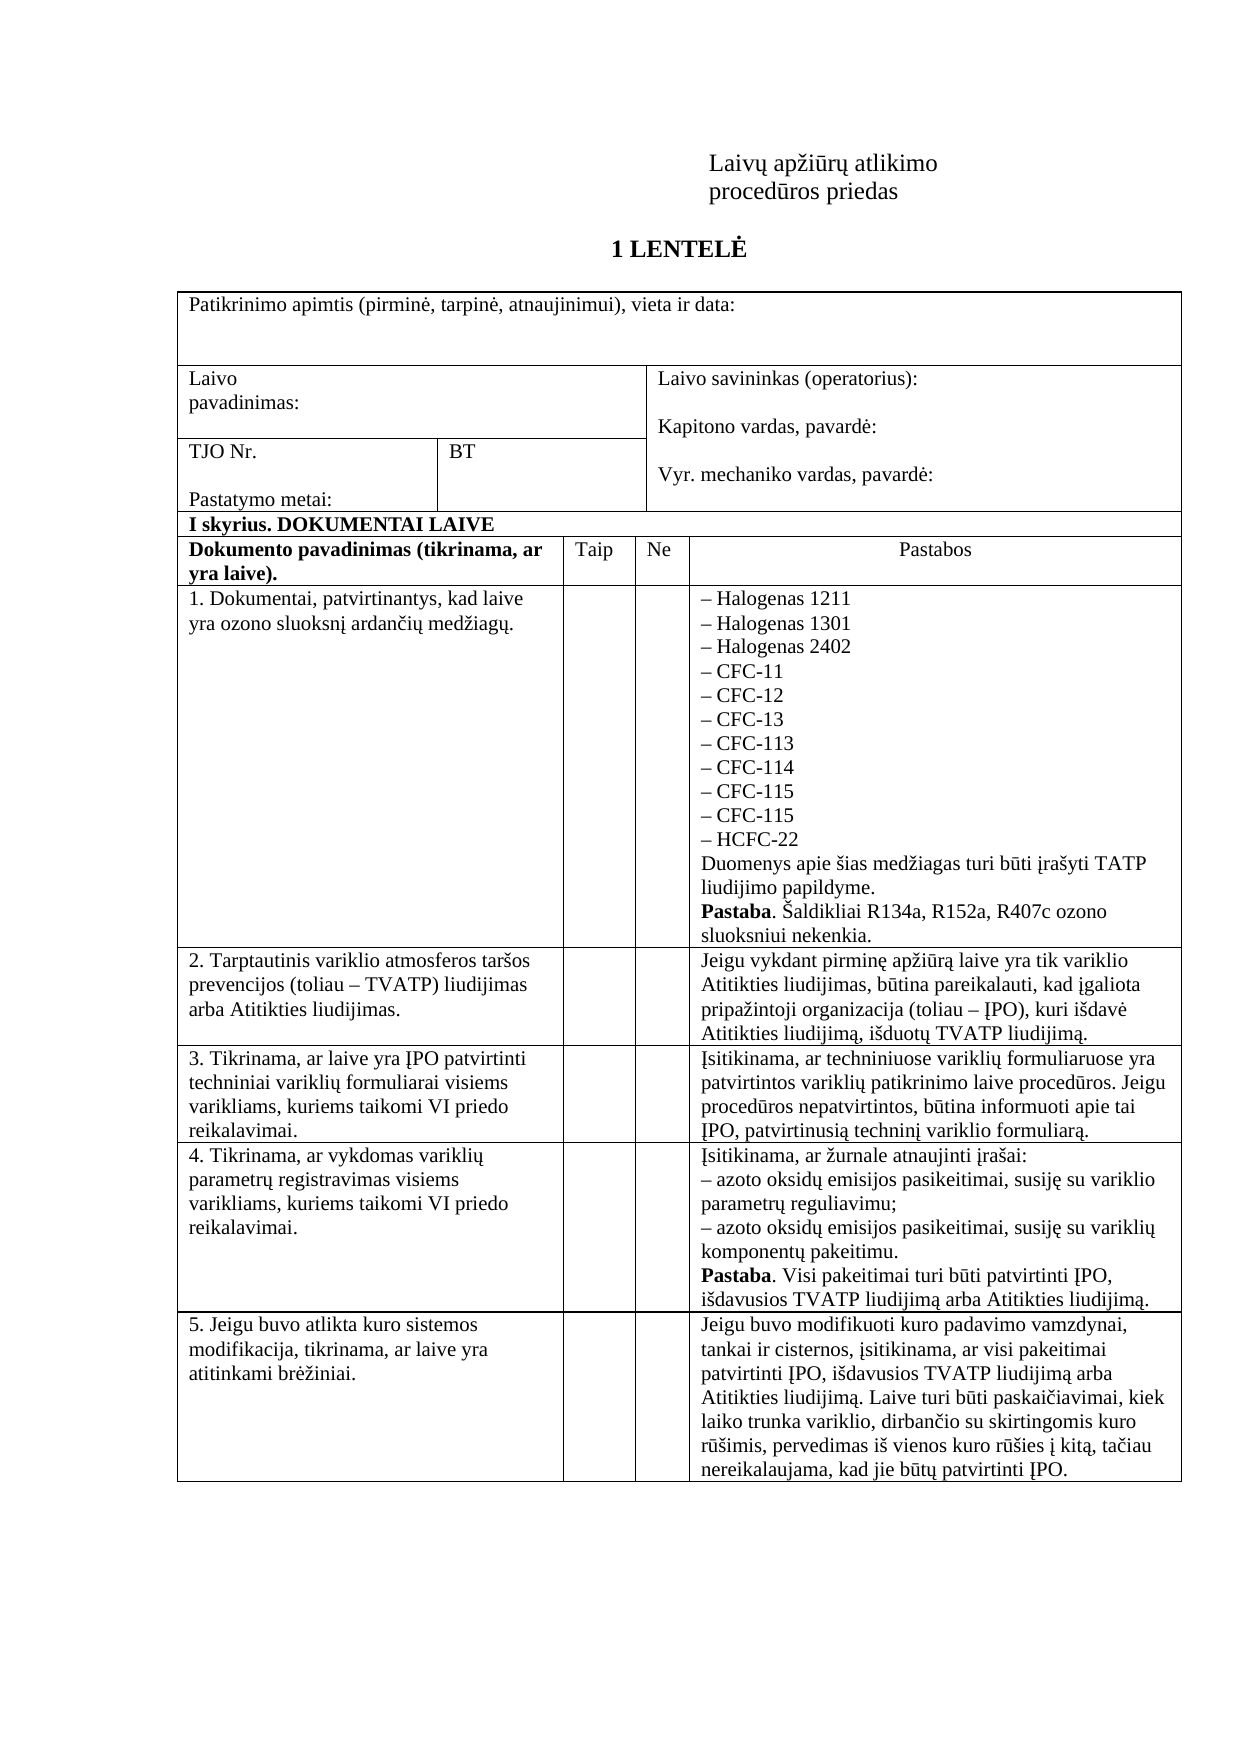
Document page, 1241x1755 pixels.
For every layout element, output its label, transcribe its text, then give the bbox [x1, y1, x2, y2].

table_cell [636, 586, 689, 947]
table_cell Įsitikinama, ar techniniuose variklių formuliaruose yra patvirtintos variklių patikrinimo laive procedūros. Jeigu procedūros nepatvirtintos, būtina informuoti apie tai ĮPO, patvirtinusią techninį variklio formuliarą. [690, 1046, 1181, 1142]
table_cell [564, 948, 635, 1044]
table_cell Dokumento pavadinimas (tikrinama, ar yra laive). [178, 537, 563, 585]
table_cell Laivo pavadinimas: [178, 366, 646, 438]
table_cell 3. Tikrinama, ar laive yra ĮPO patvirtinti techniniai variklių formuliarai visiems varikliams, kuriems taikomi VI priedo reikalavimai. [178, 1046, 563, 1142]
text Laivų apžiūrų atlikimo [177, 148, 1181, 176]
table_cell Laivo savininkas (operatorius): Kapitono vardas, pavardė: Vyr. mechaniko vardas, pavardė: [647, 366, 1181, 511]
table_cell Jeigu vykdant pirminę apžiūrą laive yra tik variklio Atitikties liudijimas, būtina pareikalauti, kad įgaliota pripažintoji organizacija (toliau – ĮPO), kuri išdavė Atitikties liudijimą, išduotų TVATP liudijimą. [690, 948, 1181, 1044]
table_cell Ne [636, 537, 689, 585]
table_cell [636, 1143, 689, 1311]
table_cell [564, 586, 635, 947]
table_cell 2. Tarptautinis variklio atmosferos taršos prevencijos (toliau – TVATP) liudijimas arba Atitikties liudijimas. [178, 948, 563, 1044]
text 1 LENTELĖ [177, 234, 1181, 263]
table_cell BT [438, 439, 646, 511]
table_cell Pastabos [690, 537, 1181, 585]
table_cell Jeigu buvo modifikuoti kuro padavimo vamzdynai, tankai ir cisternos, įsitikinama, ar visi pakeitimai patvirtinti ĮPO, išdavusios TVATP liudijimą arba Atitikties liudijimą. Laive turi būti paskaičiavimai, kiek laiko trunka variklio, dirbančio su skirtingomis kuro rūšimis, pervedimas iš vienos kuro rūšies į kitą, tačiau nereikalaujama, kad jie būtų patvirtinti ĮPO. [690, 1313, 1181, 1481]
table_header Patikrinimo apimtis (pirminė, tarpinė, atnaujinimui), vieta ir data: [178, 293, 1181, 364]
text procedūros priedas [177, 176, 1181, 205]
table_cell [564, 1143, 635, 1311]
table_cell Taip [564, 537, 635, 585]
table_cell 4. Tikrinama, ar vykdomas variklių parametrų registravimas visiems varikliams, kuriems taikomi VI priedo reikalavimai. [178, 1143, 563, 1311]
table_cell TJO Nr. Pastatymo metai: [178, 439, 437, 511]
table_cell – Halogenas 1211 – Halogenas 1301 – Halogenas 2402 – CFC-11 – CFC-12 – CFC-13 – CFC-113 – CFC-114 – CFC-115 – CFC-115 – HCFC-22 Duomenys apie šias medžiagas turi būti įrašyti TATP liudijimo papildyme. Pastaba. Šaldikliai R134a, R152a, R407c ozono sluoksniui nekenkia. [690, 586, 1181, 947]
table_cell [636, 1046, 689, 1142]
table_cell [564, 1046, 635, 1142]
table_cell [636, 1313, 689, 1481]
table_cell I skyrius. DOKUMENTAI LAIVE [178, 512, 1181, 536]
table_cell [564, 1313, 635, 1481]
table_cell Įsitikinama, ar žurnale atnaujinti įrašai: – azoto oksidų emisijos pasikeitimai, susiję su variklio parametrų reguliavimu; – azoto oksidų emisijos pasikeitimai, susiję su variklių komponentų pakeitimu. Pastaba. Visi pakeitimai turi būti patvirtinti ĮPO, išdavusios TVATP liudijimą arba Atitikties liudijimą. [690, 1143, 1181, 1311]
table_cell 5. Jeigu buvo atlikta kuro sistemos modifikacija, tikrinama, ar laive yra atitinkami brėžiniai. [178, 1313, 563, 1481]
table_cell [636, 948, 689, 1044]
table_cell 1. Dokumentai, patvirtinantys, kad laive yra ozono sluoksnį ardančių medžiagų. [178, 586, 563, 947]
